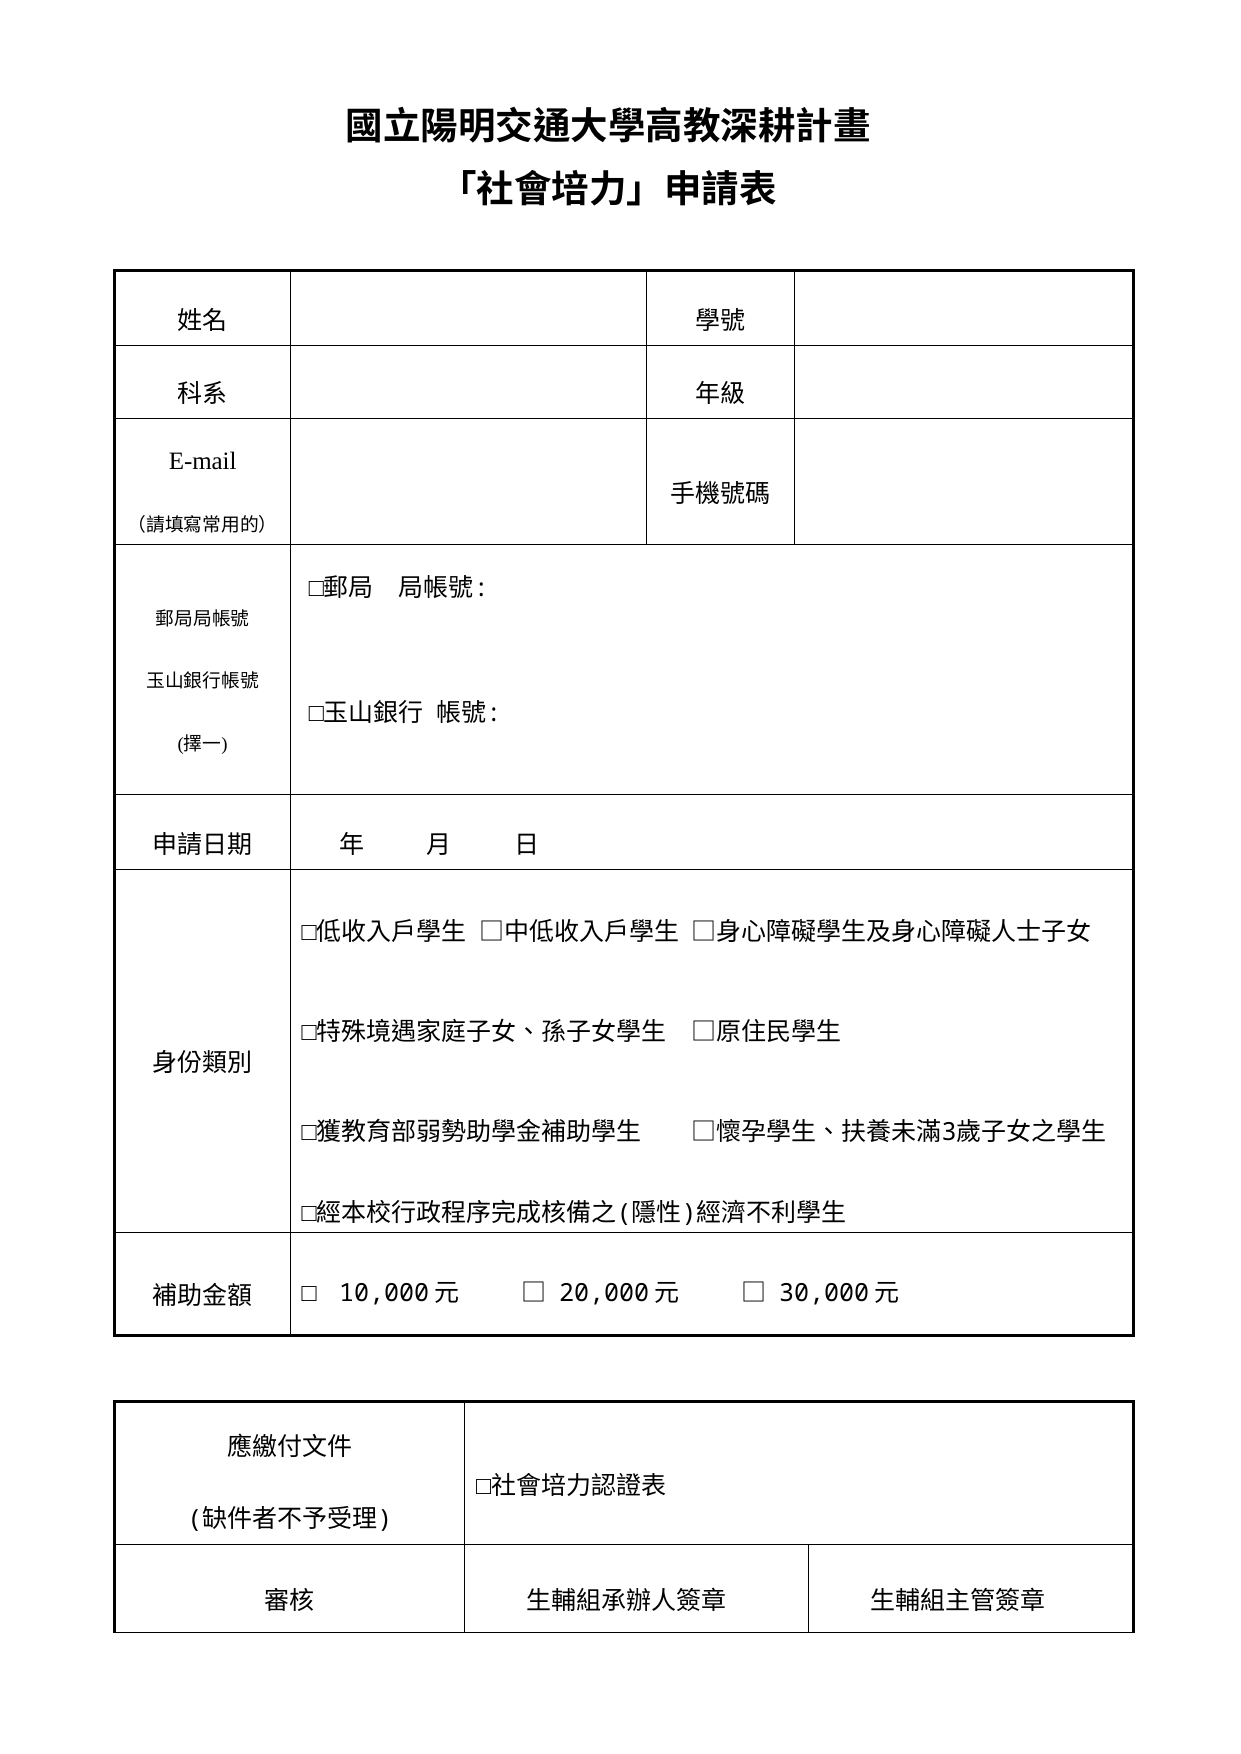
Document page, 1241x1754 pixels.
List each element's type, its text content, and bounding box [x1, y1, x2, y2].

table_header [291, 272, 646, 345]
table_cell 郵局局帳號 玉山銀行帳號 (擇一) [116, 545, 290, 794]
table_cell □低收入戶學生 □中低收入戶學生 □身心障礙學生及身心障礙人士子女 □特殊境遇家庭子女、孫子女學生 □原住民學生 □獲教育部弱勢助學金補助學生 □懷孕學生、扶養未滿3歲子女之學生 □經本校行政程序完成核備之(隱性)經濟不利學生 [291, 870, 1132, 1232]
table_cell 年級 [647, 346, 794, 418]
table_cell □郵局 局帳號: □玉山銀行 帳號: [291, 545, 1132, 794]
table_header 姓名 [116, 272, 290, 345]
table_cell 年 月 日 [291, 795, 1132, 869]
table_cell 補助金額 [116, 1233, 290, 1334]
subtitle 「社會培力」申請表 [148, 144, 1068, 207]
table_cell 10,000元 □ 20,000元 □ 30,000元 [291, 1233, 1132, 1334]
table_header 學號 [647, 272, 794, 345]
table_cell 生輔組主管簽章 [809, 1545, 1132, 1631]
table_header 應繳付文件 (缺件者不予受理) [116, 1403, 464, 1544]
table_header [795, 272, 1132, 345]
table_cell 審核 [116, 1545, 464, 1631]
subtitle 國立陽明交通大學高教深耕計畫 [148, 82, 1068, 144]
table_cell [291, 419, 646, 544]
table_cell E-mail （請填寫常用的） [116, 419, 290, 544]
table_cell 生輔組承辦人簽章 [465, 1545, 808, 1631]
table_header □社會培力認證表 [465, 1403, 1132, 1544]
table_cell [795, 419, 1132, 544]
table_cell 手機號碼 [647, 419, 794, 544]
table_cell 科系 [116, 346, 290, 418]
table_cell [291, 346, 646, 418]
table_cell [795, 346, 1132, 418]
table_cell 身份類別 [116, 870, 290, 1232]
table_cell 申請日期 [116, 795, 290, 869]
